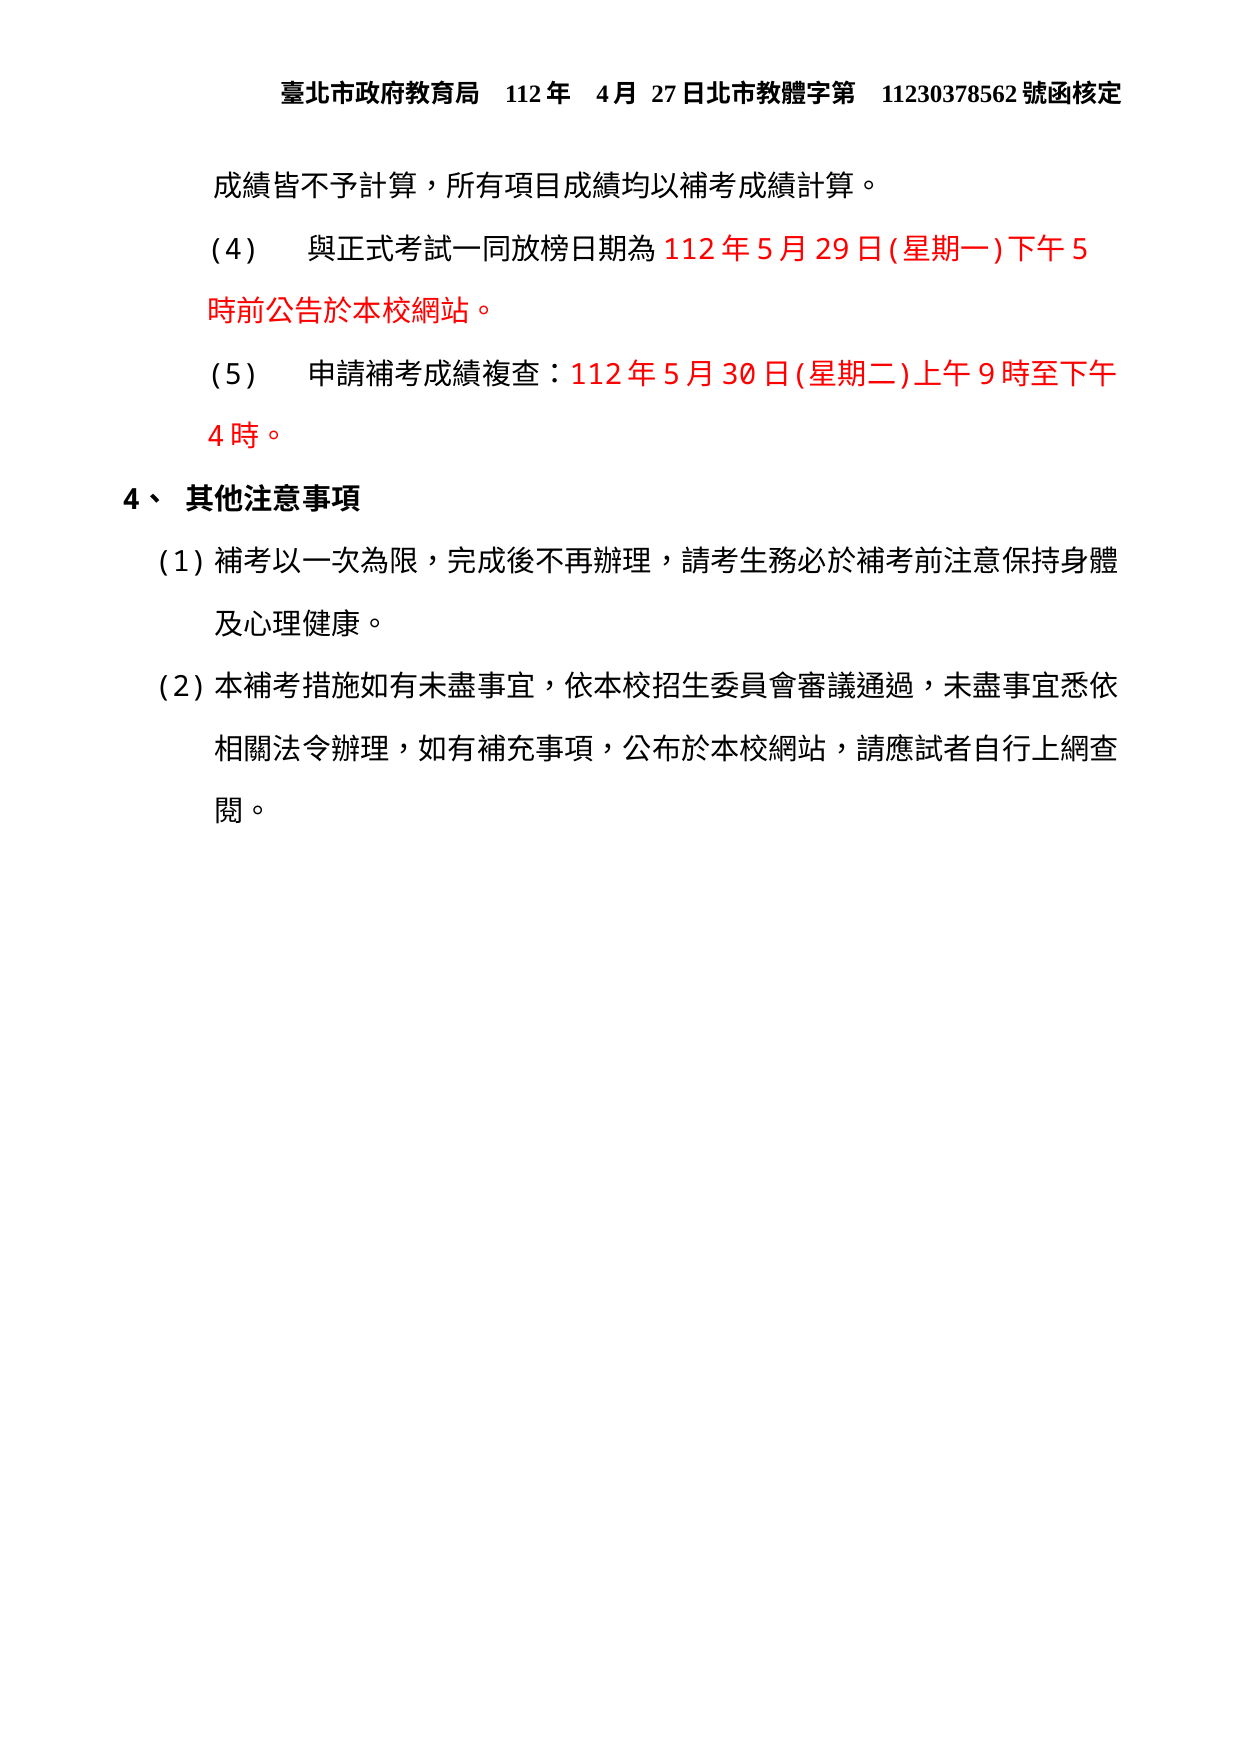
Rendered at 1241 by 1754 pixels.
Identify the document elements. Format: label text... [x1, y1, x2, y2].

list 補考以一次為限，完成後不再辦理，請考生務必於補考前注意保持身體及心理健康。 [154, 517, 1122, 642]
list 申請補考成績複查：112年5月30日(星期二)上午9時至下午4時。 [207, 330, 1122, 455]
list 成績皆不予計算，所有項目成績均以補考成績計算。 [152, 142, 1122, 205]
list 與正式考試一同放榜日期為112年5月29日(星期一)下午5時前公告於本校網站。 [207, 205, 1122, 330]
list 其他注意事項 [122, 455, 1122, 517]
list 本補考措施如有未盡事宜，依本校招生委員會審議通過，未盡事宜悉依相關法令辦理，如有補充事項，公布於本校網站，請應試者自行上網查閱。 [154, 642, 1122, 830]
